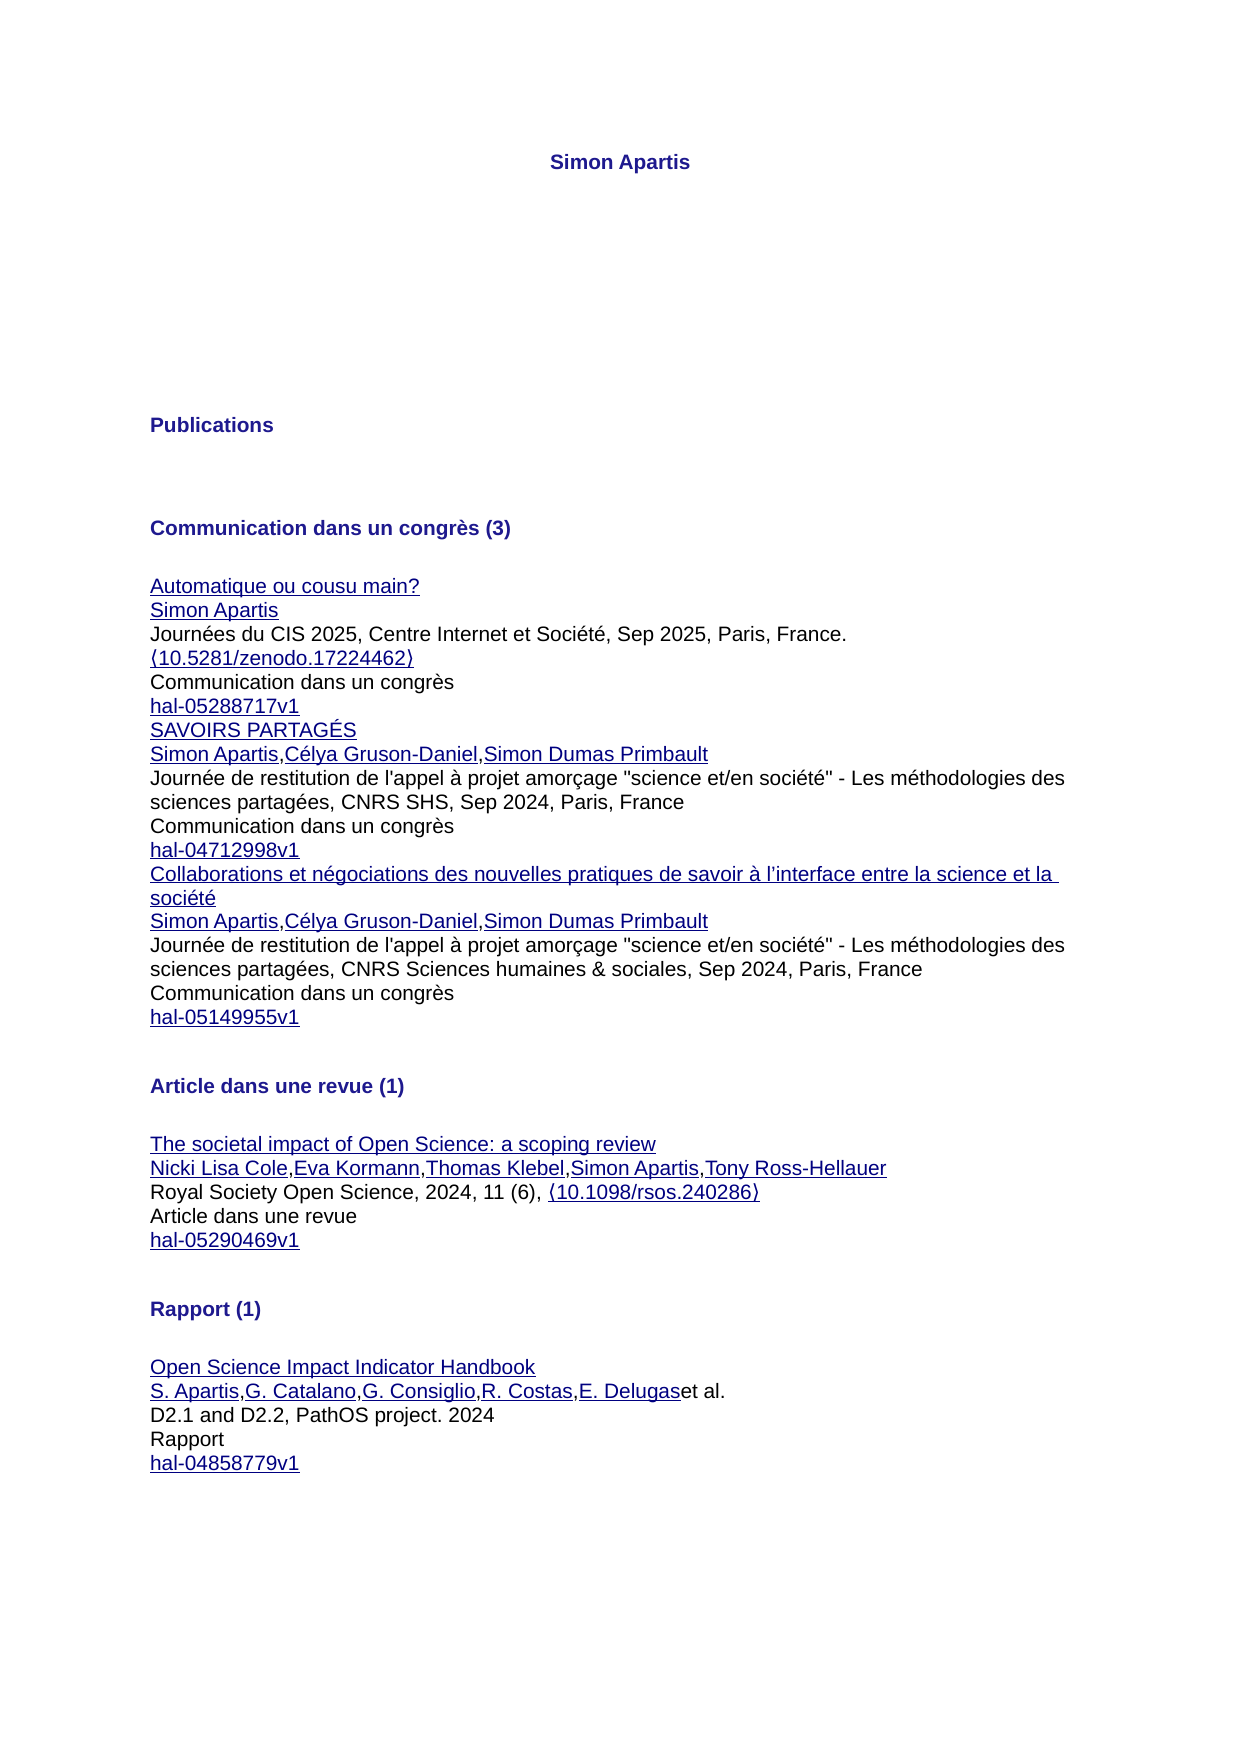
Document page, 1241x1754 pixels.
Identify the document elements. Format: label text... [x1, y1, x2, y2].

subtitle Communication dans un congrès (3) [150, 516, 1090, 539]
table_cell SAVOIRS PARTAGÉS Simon Apartis,Célya Gruson-Daniel,Simon Dumas Primbault Journée de restitution de l'appel à projet amorçage "science et/en société" - Les méthodologies des sciences partagées, CNRS SHS, Sep 2024, Paris, France Communication dans un congrès hal-04712998v1 [150, 718, 1090, 861]
table_cell Collaborations et négociations des nouvelles pratiques de savoir à l’interface entre la science et la société Simon Apartis,Célya Gruson-Daniel,Simon Dumas Primbault Journée de restitution de l'appel à projet amorçage "science et/en société" - Les méthodologies des sciences partagées, CNRS Sciences humaines & sociales, Sep 2024, Paris, France Communication dans un congrès hal-05149955v1 [150, 861, 1090, 1029]
subtitle Simon Apartis [150, 150, 1090, 174]
subtitle Publications [150, 412, 1090, 436]
subtitle Rapport (1) [150, 1297, 1090, 1321]
table_header Open Science Impact Indicator Handbook S. Apartis,G. Catalano,G. Consiglio,R. Costas,E. Delugaset al. D2.1 and D2.2, PathOS project. 2024 Rapport hal-04858779v1 [150, 1355, 1090, 1475]
subtitle Article dans une revue (1) [150, 1074, 1090, 1098]
table_header The societal impact of Open Science: a scoping review Nicki Lisa Cole,Eva Kormann,Thomas Klebel,Simon Apartis,Tony Ross-Hellauer Royal Society Open Science, 2024, 11 (6), ⟨10.1098/rsos.240286⟩ Article dans une revue hal-05290469v1 [150, 1132, 1090, 1252]
table_header Automatique ou cousu main? Simon Apartis Journées du CIS 2025, Centre Internet et Société, Sep 2025, Paris, France. ⟨10.5281/zenodo.17224462⟩ Communication dans un congrès hal-05288717v1 [150, 574, 1090, 718]
